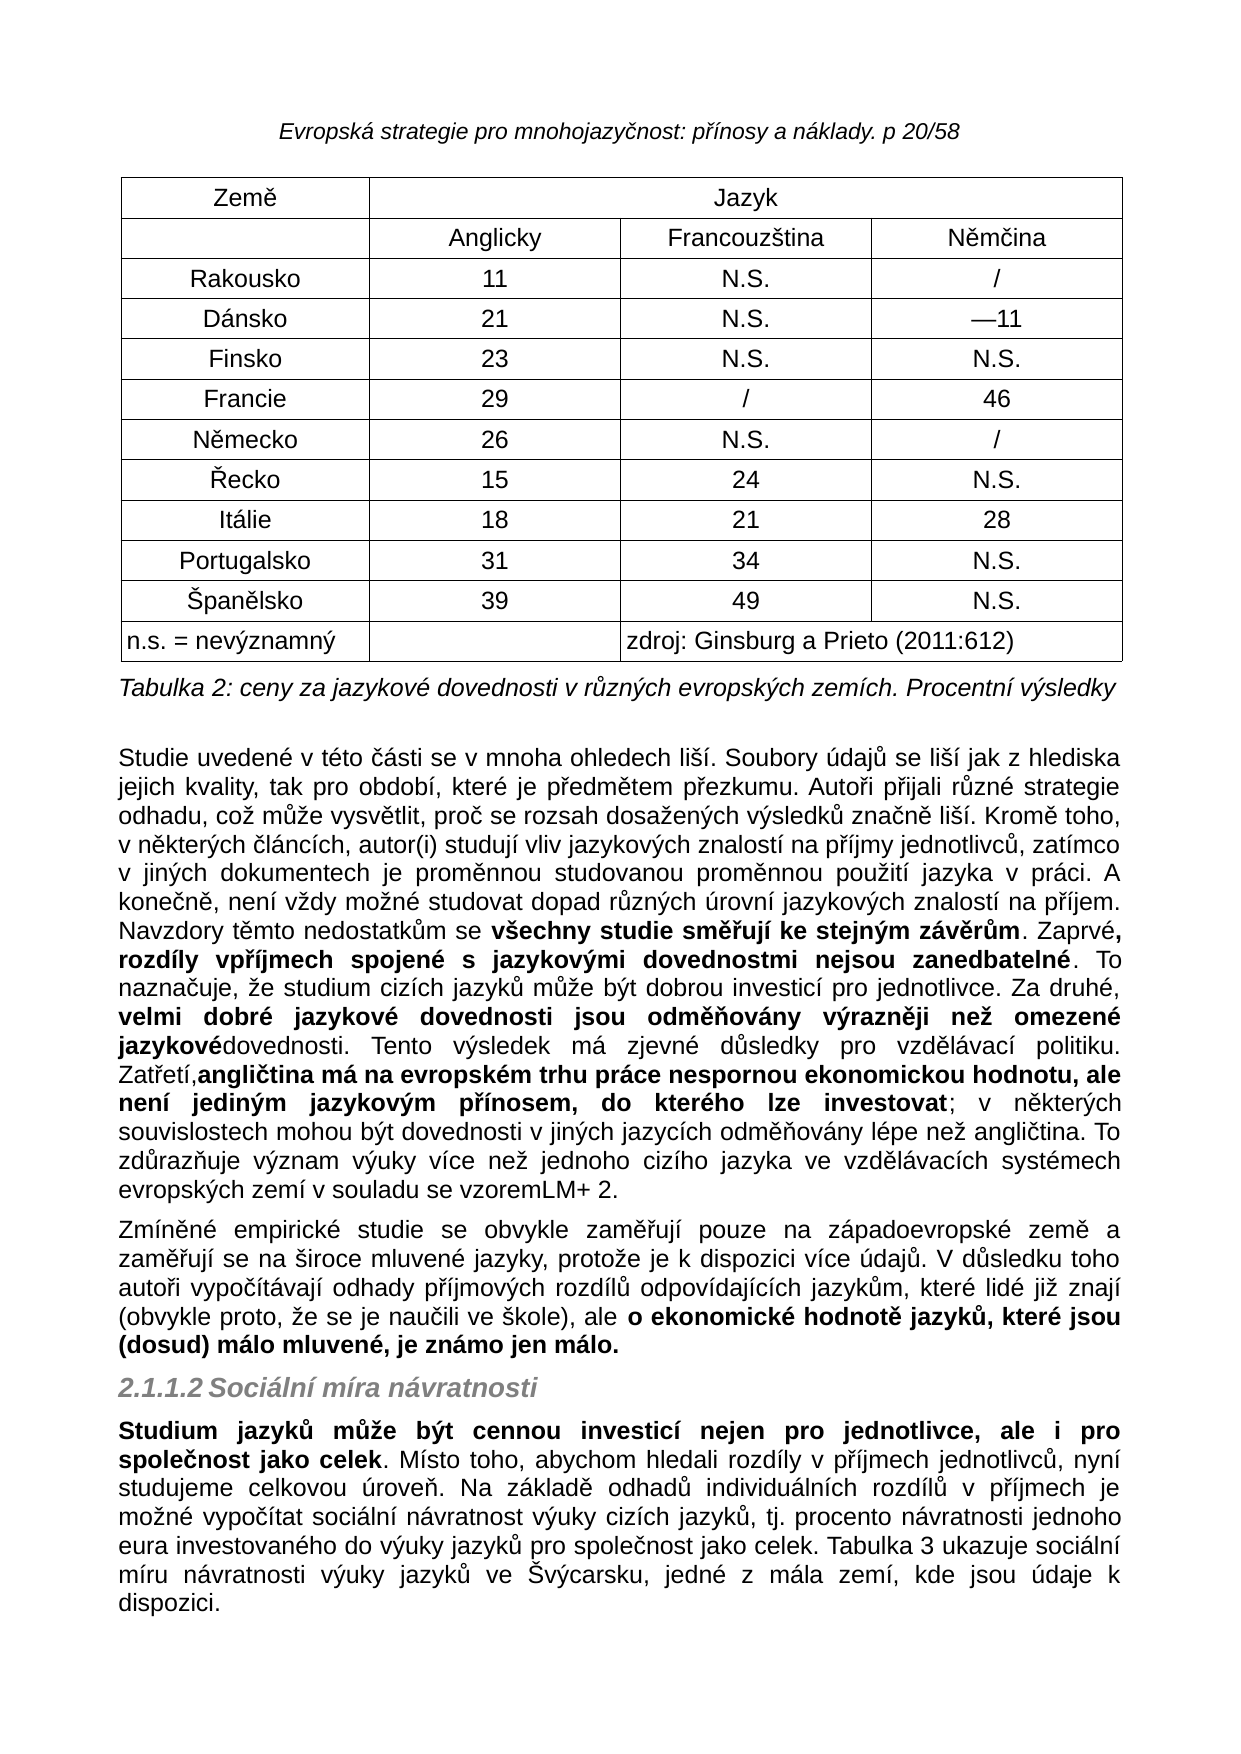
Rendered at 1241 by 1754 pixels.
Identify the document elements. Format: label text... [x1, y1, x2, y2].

table_cell / [872, 420, 1122, 459]
table_cell Rakousko [122, 259, 369, 298]
table_cell / [621, 380, 871, 419]
table_cell N.S. [621, 299, 871, 338]
table_cell Španělsko [122, 581, 369, 621]
table_cell 34 [621, 541, 871, 580]
text Zmíněné empirické studie se obvykle zaměřují pouze na západoevropské země a zaměřují se na široce mluvené jazyky, protože je k dispozici více údajů. V důsledku toho autoři vypočítávají odhady příjmových rozdílů odpovídajících jazykům, které lidé již znají (obvykle proto, že se je naučili ve škole), ale o ekonomické hodnotě jazyků, které jsou (dosud) málo mluvené, je známo jen málo. [118, 1215, 1122, 1359]
table_cell 29 [370, 380, 620, 419]
table_cell 11 [370, 259, 620, 298]
table_cell n.s. = nevýznamný [122, 622, 369, 661]
table_cell 46 [872, 380, 1122, 419]
table_cell [122, 219, 369, 258]
table_cell 31 [370, 541, 620, 580]
table_cell N.S. [872, 581, 1122, 621]
table_cell N.S. [621, 339, 871, 379]
table_cell Řecko [122, 460, 369, 499]
table_cell N.S. [872, 339, 1122, 379]
table_cell [370, 622, 620, 661]
table_cell —11 [872, 299, 1122, 338]
table_cell Němčina [872, 219, 1122, 258]
table_cell 39 [370, 581, 620, 621]
table_cell N.S. [621, 420, 871, 459]
table_cell Portugalsko [122, 541, 369, 580]
text Tabulka 2: ceny za jazykové dovednosti v různých evropských zemích. Procentní výsledky [118, 673, 1122, 702]
text Studie uvedené v této části se v mnoha ohledech liší. Soubory údajů se liší jak z hlediska jejich kvality, tak pro období, které je předmětem přezkumu. Autoři přijali různé strategie odhadu, což může vysvětlit, proč se rozsah dosažených výsledků značně liší. Kromě toho, v některých článcích, autor(i) studují vliv jazykových znalostí na příjmy jednotlivců, zatímco v jiných dokumentech je proměnnou studovanou proměnnou použití jazyka v práci. A konečně, není vždy možné studovat dopad různých úrovní jazykových znalostí na příjem. Navzdory těmto nedostatkům se všechny studie směřují ke stejným závěrům. Zaprvé, rozdíly vpříjmech spojené s jazykovými dovednostmi nejsou zanedbatelné. To naznačuje, že studium cizích jazyků může být dobrou investicí pro jednotlivce. Za druhé, velmi dobré jazykové dovednosti jsou odměňovány výrazněji než omezené jazykovédovednosti. Tento výsledek má zjevné důsledky pro vzdělávací politiku. Zatřetí,angličtina má na evropském trhu práce nespornou ekonomickou hodnotu, ale není jediným jazykovým přínosem, do kterého lze investovat; v některých souvislostech mohou být dovednosti v jiných jazycích odměňovány lépe než angličtina. To zdůrazňuje význam výuky více než jednoho cizího jazyka ve vzdělávacích systémech evropských zemí v souladu se vzoremLM+ 2. [118, 743, 1122, 1203]
table_cell Finsko [122, 339, 369, 379]
table_cell Itálie [122, 501, 369, 540]
table_cell N.S. [872, 460, 1122, 499]
table_cell Anglicky [370, 219, 620, 258]
table_cell 21 [370, 299, 620, 338]
table_cell N.S. [621, 259, 871, 298]
table_cell Německo [122, 420, 369, 459]
table_cell Francie [122, 380, 369, 419]
table_cell 23 [370, 339, 620, 379]
table_cell 49 [621, 581, 871, 621]
table_cell N.S. [872, 541, 1122, 580]
table_cell 18 [370, 501, 620, 540]
table_cell 21 [621, 501, 871, 540]
table_cell Francouzština [621, 219, 871, 258]
table_cell 15 [370, 460, 620, 499]
text Studium jazyků může být cennou investicí nejen pro jednotlivce, ale i pro společnost jako celek. Místo toho, abychom hledali rozdíly v příjmech jednotlivců, nyní studujeme celkovou úroveň. Na základě odhadů individuálních rozdílů v příjmech je možné vypočítat sociální návratnost výuky cizích jazyků, tj. procento návratnosti jednoho eura investovaného do výuky jazyků pro společnost jako celek. Tabulka 3 ukazuje sociální míru návratnosti výuky jazyků ve Švýcarsku, jedné z mála zemí, kde jsou údaje k dispozici. [118, 1416, 1122, 1617]
table_cell zdroj: Ginsburg a Prieto (2011:612) [621, 622, 1122, 661]
table_header Jazyk [370, 178, 1122, 217]
table_cell 24 [621, 460, 871, 499]
subtitle Sociální míra návratnosti [118, 1371, 1122, 1403]
table_cell 28 [872, 501, 1122, 540]
table_cell / [872, 259, 1122, 298]
table_cell Dánsko [122, 299, 369, 338]
table_header Země [122, 178, 369, 217]
table_cell 26 [370, 420, 620, 459]
